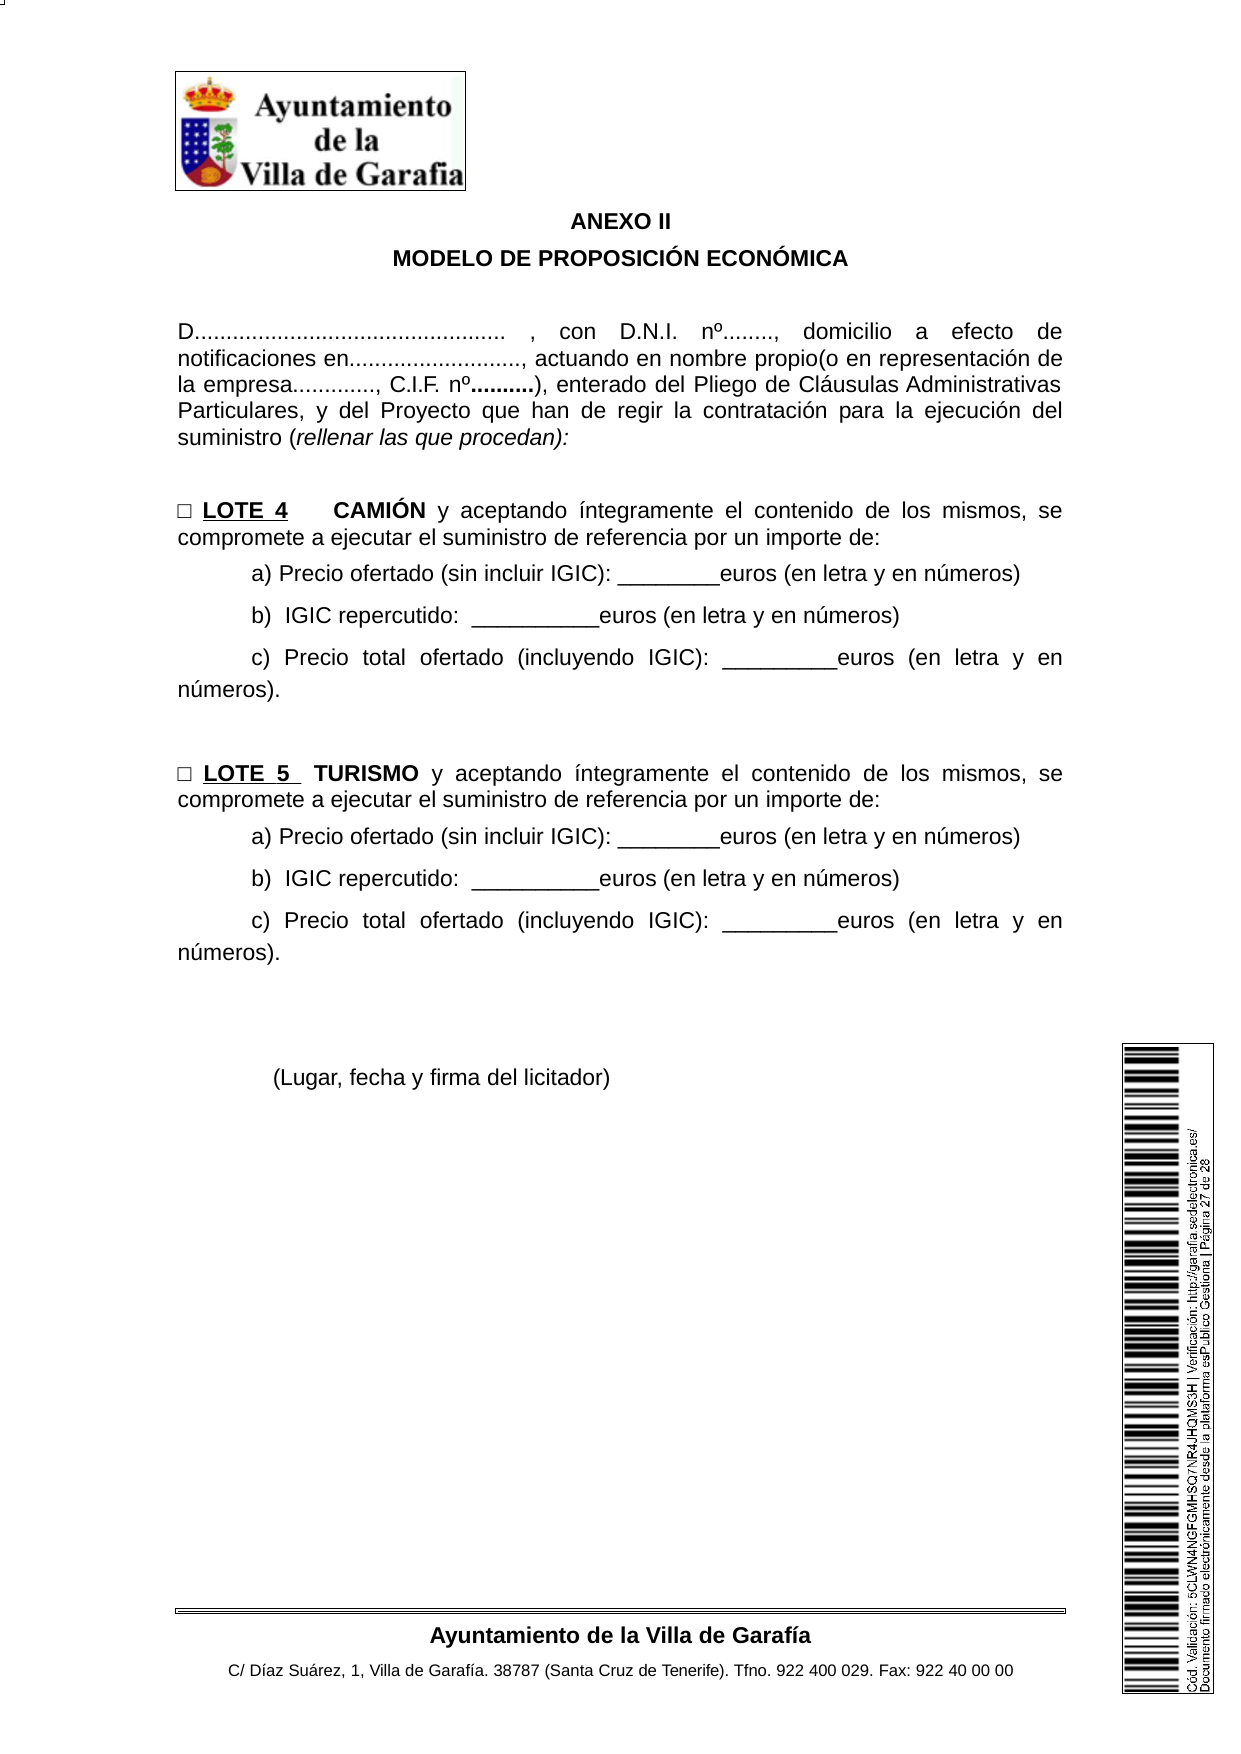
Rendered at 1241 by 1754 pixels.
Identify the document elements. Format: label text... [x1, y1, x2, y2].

text CAMIÓN y aceptando íntegramente el contenido de los mismos, se [333, 498, 1087, 524]
text a) Precio ofertado (sin incluir IGIC): ________euros (en letra y en números) [251, 824, 1044, 849]
text Particulares, y del Proyecto que han de regir la contratación para la ejecución del [177, 398, 1087, 424]
text LOTE 4 [202, 498, 313, 524]
text LOTE 5 TURISMO y aceptando íntegramente el contenido de los mismos, se [203, 761, 1087, 786]
picture [176, 72, 465, 190]
text compromete a ejecutar el suministro de referencia por un importe de: [177, 787, 904, 813]
picture [176, 1609, 1065, 1613]
text □ [177, 761, 203, 786]
text b) IGIC repercutido: __________euros (en letra y en números) [251, 866, 924, 892]
text c) Precio total ofertado (incluyendo IGIC): _________euros (en letra y en [251, 908, 1088, 933]
text a) Precio ofertado (sin incluir IGIC): ________euros (en letra y en números) [251, 561, 1044, 587]
text D................................................. , con D.N.I. nº........, domicilio a efecto de [177, 319, 1087, 345]
text ANEXO II [570, 209, 696, 234]
picture [1123, 1044, 1213, 1693]
text suministro (rellenar las que procedan): [177, 425, 1087, 450]
text compromete a ejecutar el suministro de referencia por un importe de: [177, 524, 904, 550]
text números). [177, 939, 1088, 965]
text notificaciones en..........................., actuando en nombre propio(o en representación de [177, 346, 1087, 371]
text □ [177, 498, 202, 524]
text Ayuntamiento de la Villa de Garafía [429, 1623, 836, 1648]
text la empresa............., C.I.F. nº..........), enterado del Pliego de Cláusulas Administrativas [177, 372, 1087, 398]
text (Lugar, fecha y firma del licitador) [273, 1065, 636, 1091]
text c) Precio total ofertado (incluyendo IGIC): _________euros (en letra y en [251, 645, 1088, 671]
text C/ Díaz Suárez, 1, Villa de Garafía. 38787 (Santa Cruz de Tenerife). Tfno. 922 400 029. Fax: 922 40 00 00 [228, 1662, 1037, 1680]
text b) IGIC repercutido: __________euros (en letra y en números) [251, 603, 924, 629]
text números). [177, 677, 1088, 702]
text MODELO DE PROPOSICIÓN ECONÓMICA [392, 246, 873, 271]
